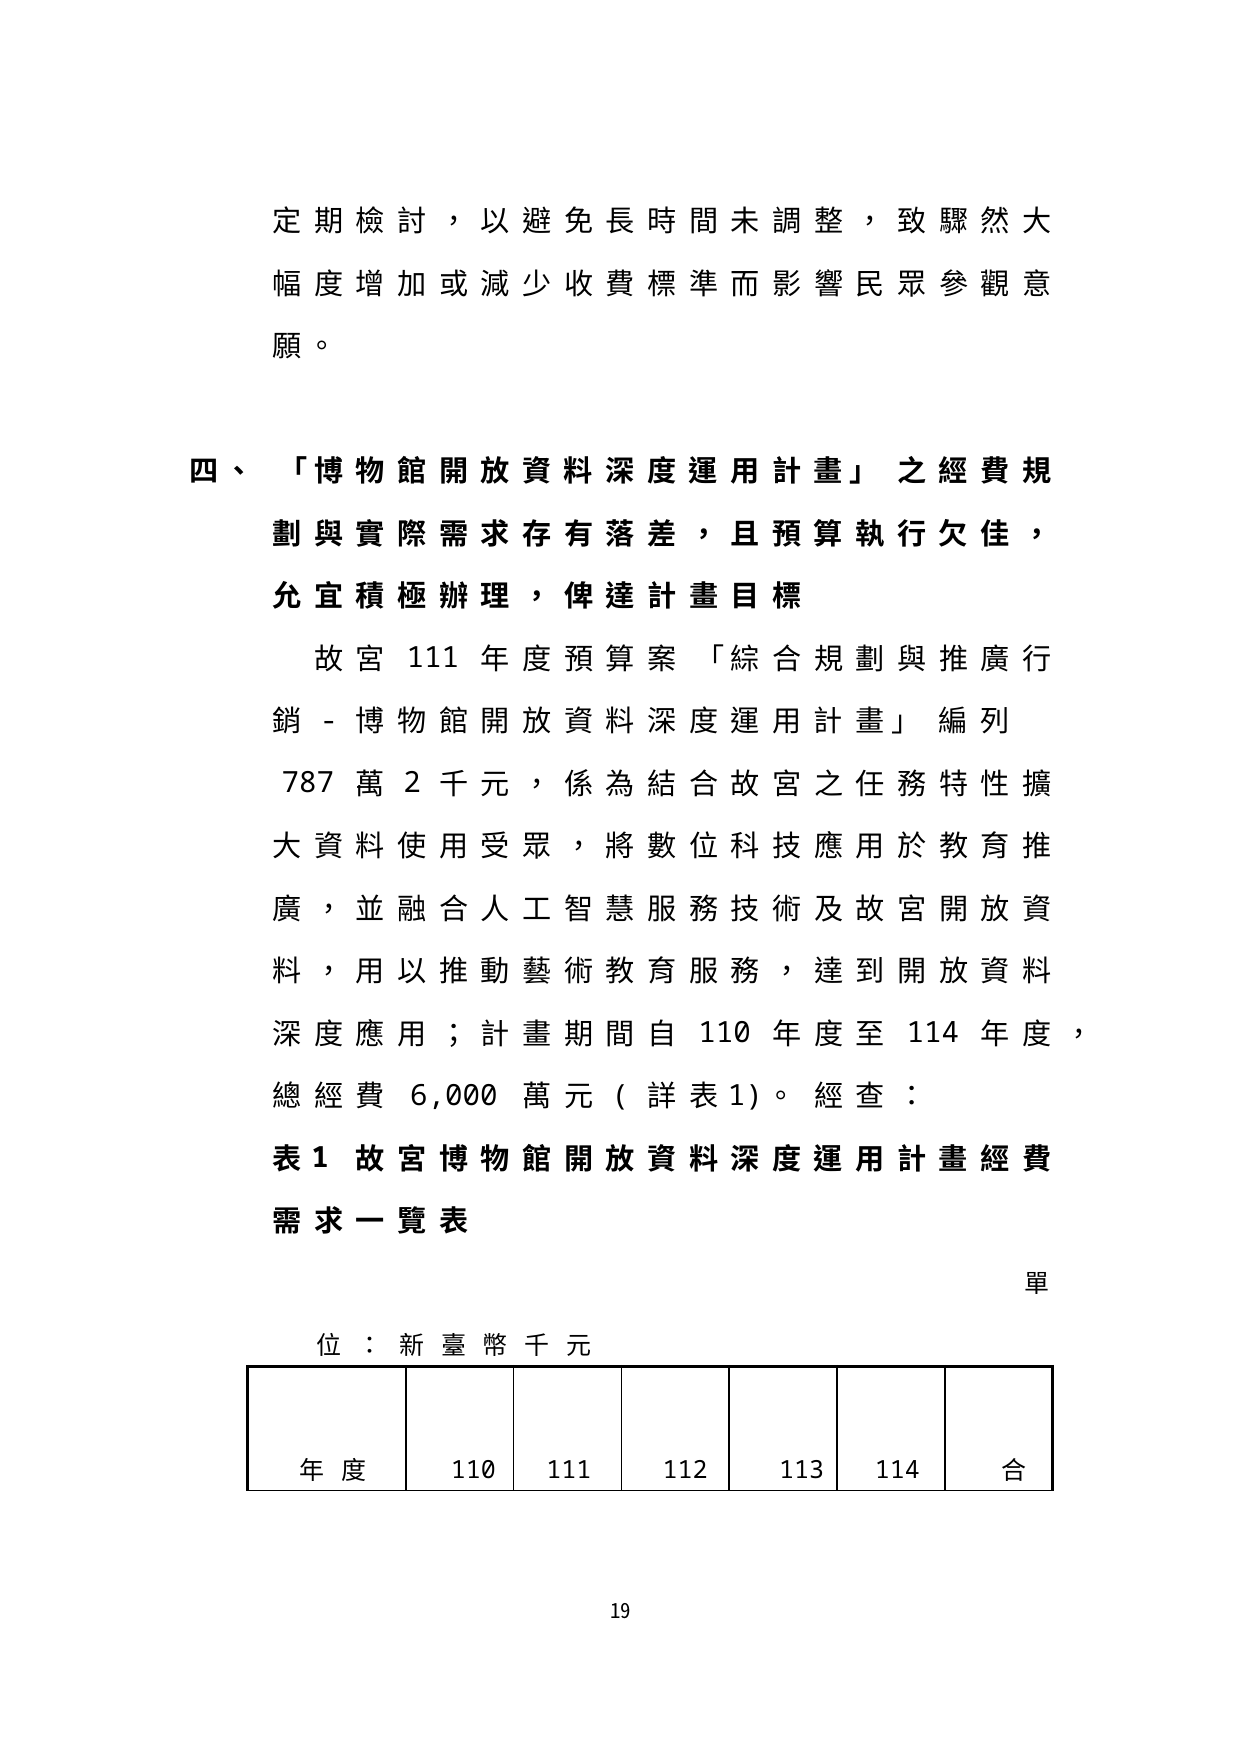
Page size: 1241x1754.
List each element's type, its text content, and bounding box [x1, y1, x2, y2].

table_header 112 [622, 1368, 728, 1490]
text 表1 故宮博物館開放資料深度運用計畫經費需求一覽表 [227, 1115, 1058, 1240]
text 單位：新臺幣千元 [301, 1240, 1058, 1365]
table_header 合 [946, 1368, 1051, 1490]
table_header 年度 [249, 1368, 405, 1490]
table_header 114 [838, 1368, 944, 1490]
text 定期檢討，以避免長時間未調整，致驟然大幅度增加或減少收費標準而影響民眾參觀意願。 [242, 177, 1058, 365]
table_header 113 [730, 1368, 836, 1490]
text 四、「博物館開放資料深度運用計畫」之經費規劃與實際需求存有落差，且預算執行欠佳，允宜積極辦理，俾達計畫目標 [183, 427, 1058, 615]
table_header 110 [407, 1368, 513, 1490]
text 故宮111年度預算案「綜合規劃與推廣行銷-博物館開放資料深度運用計畫」編列787萬2千元，係為結合故宮之任務特性擴大資料使用受眾，將數位科技應用於教育推廣，並融合人工智慧服務技術及故宮開放資料，用以推動藝術教育服務，達到開放資料深度應用；計畫期間自110年度至114年度，總經費6,000萬元(詳表1)。經查： [242, 615, 1058, 1115]
table_header 111 [514, 1368, 621, 1490]
